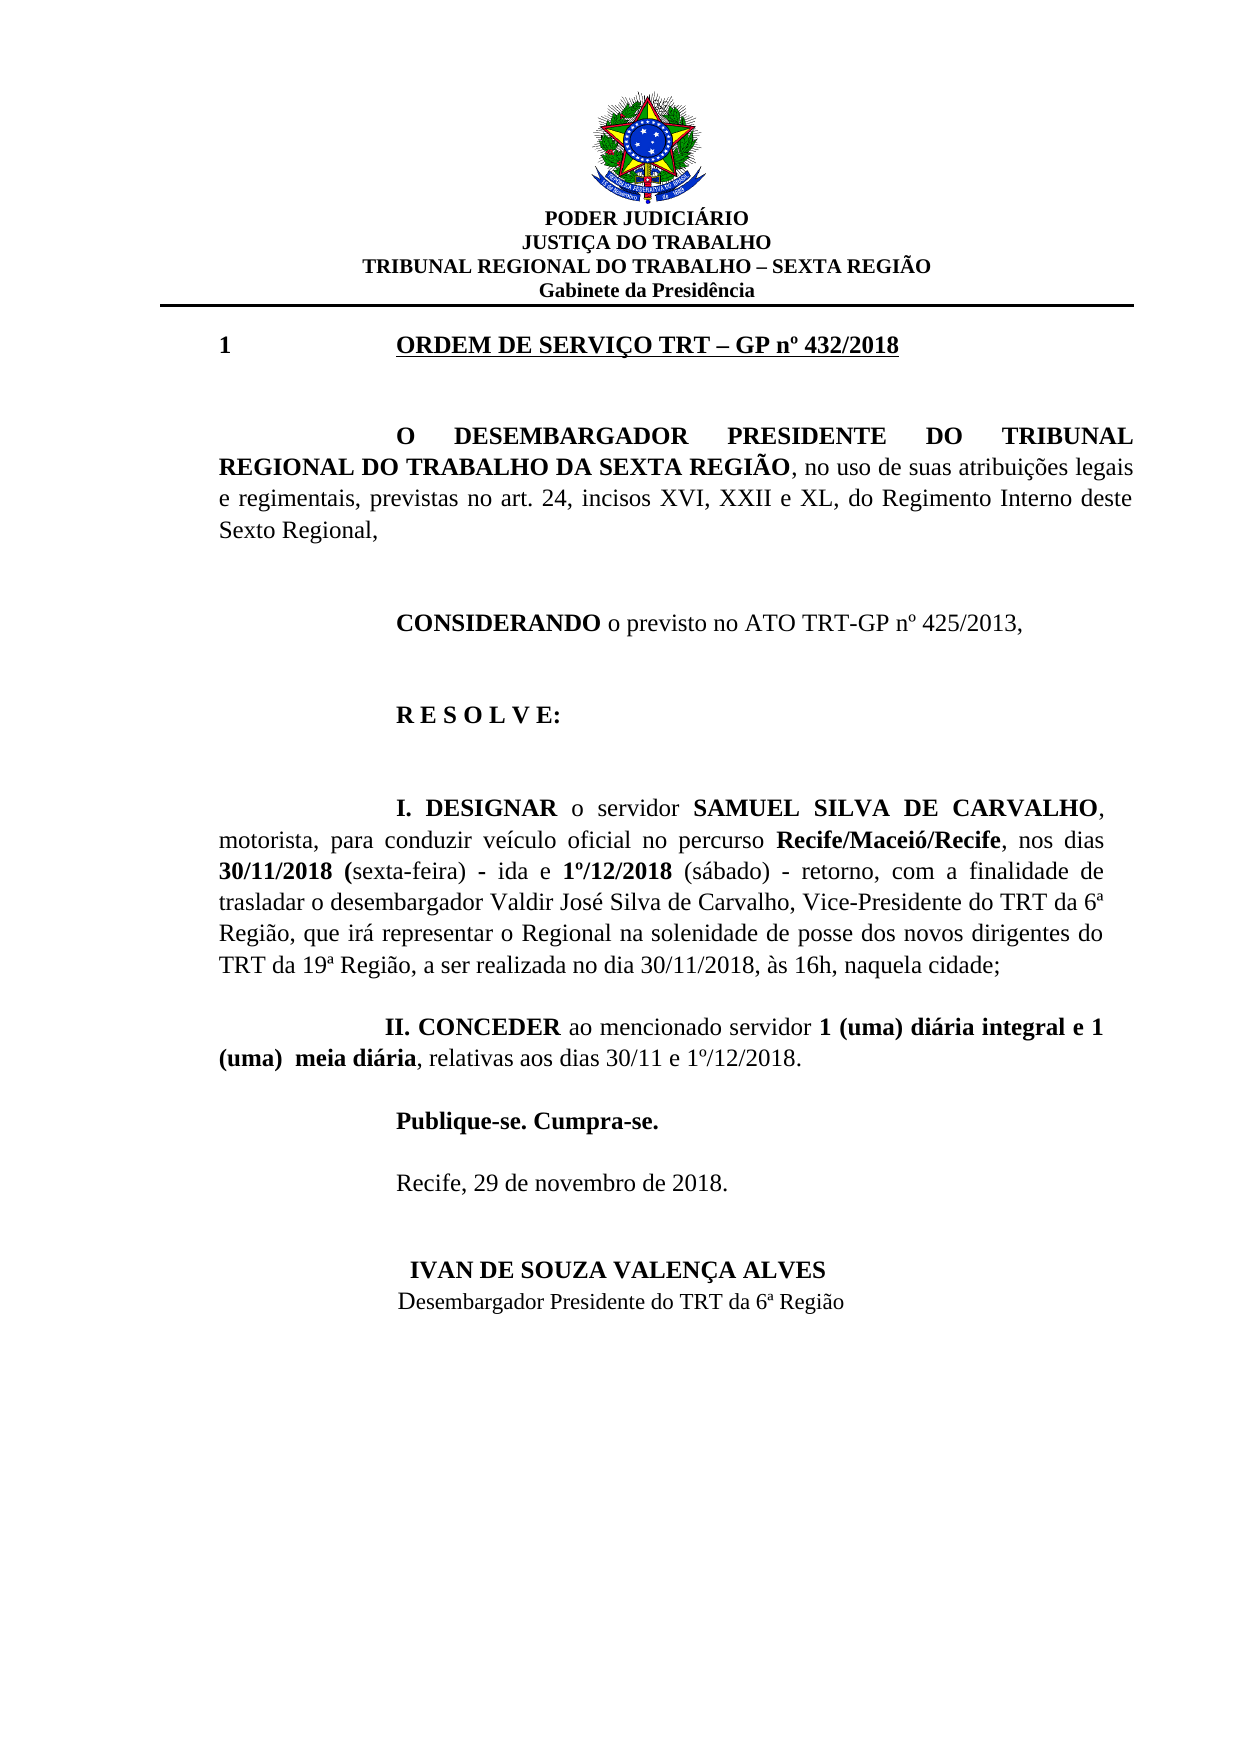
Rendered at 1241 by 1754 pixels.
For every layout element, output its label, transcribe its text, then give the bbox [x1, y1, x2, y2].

text R E S O L V E: [218, 698, 1104, 729]
text II. CONCEDER ao mencionado servidor 1 (uma) diária integral e 1 (uma) meia diária, relativas aos dias 30/11 e 1º/12/2018. [218, 1011, 1104, 1073]
text Publique-se. Cumpra-se. [218, 1104, 1104, 1136]
subtitle ORDEM DE SERVIÇO TRT – GP nº 432/2018 [218, 331, 1104, 359]
text I. DESIGNAR o servidor SAMUEL SILVA DE CARVALHO, motorista, para conduzir veículo oficial no percurso Recife/Maceió/Recife, nos dias 30/11/2018 (sexta-feira) - ida e 1º/12/2018 (sábado) - retorno, com a finalidade de trasladar o desembargador Valdir José Silva de Carvalho, Vice-Presidente do TRT da 6ª Região, que irá representar o Regional na solenidade de posse dos novos dirigentes do TRT da 19ª Região, a ser realizada no dia 30/11/2018, às 16h, naquela cidade; [218, 792, 1104, 979]
text Recife, 29 de novembro de 2018. [218, 1167, 1045, 1198]
text Desembargador Presidente do TRT da 6ª Região [218, 1284, 1045, 1316]
text O DESEMBARGADOR PRESIDENTE DO TRIBUNAL REGIONAL DO TRABALHO DA SEXTA REGIÃO, no uso de suas atribuições legais e regimentais, previstas no art. 24, incisos XVI, XXII e XL, do Regimento Interno deste Sexto Regional, [218, 419, 1134, 544]
picture [585, 88, 708, 206]
text IVAN DE SOUZA VALENÇA ALVES [159, 1256, 1045, 1284]
text CONSIDERANDO o previsto no ATO TRT-GP nº 425/2013, [218, 607, 1134, 638]
